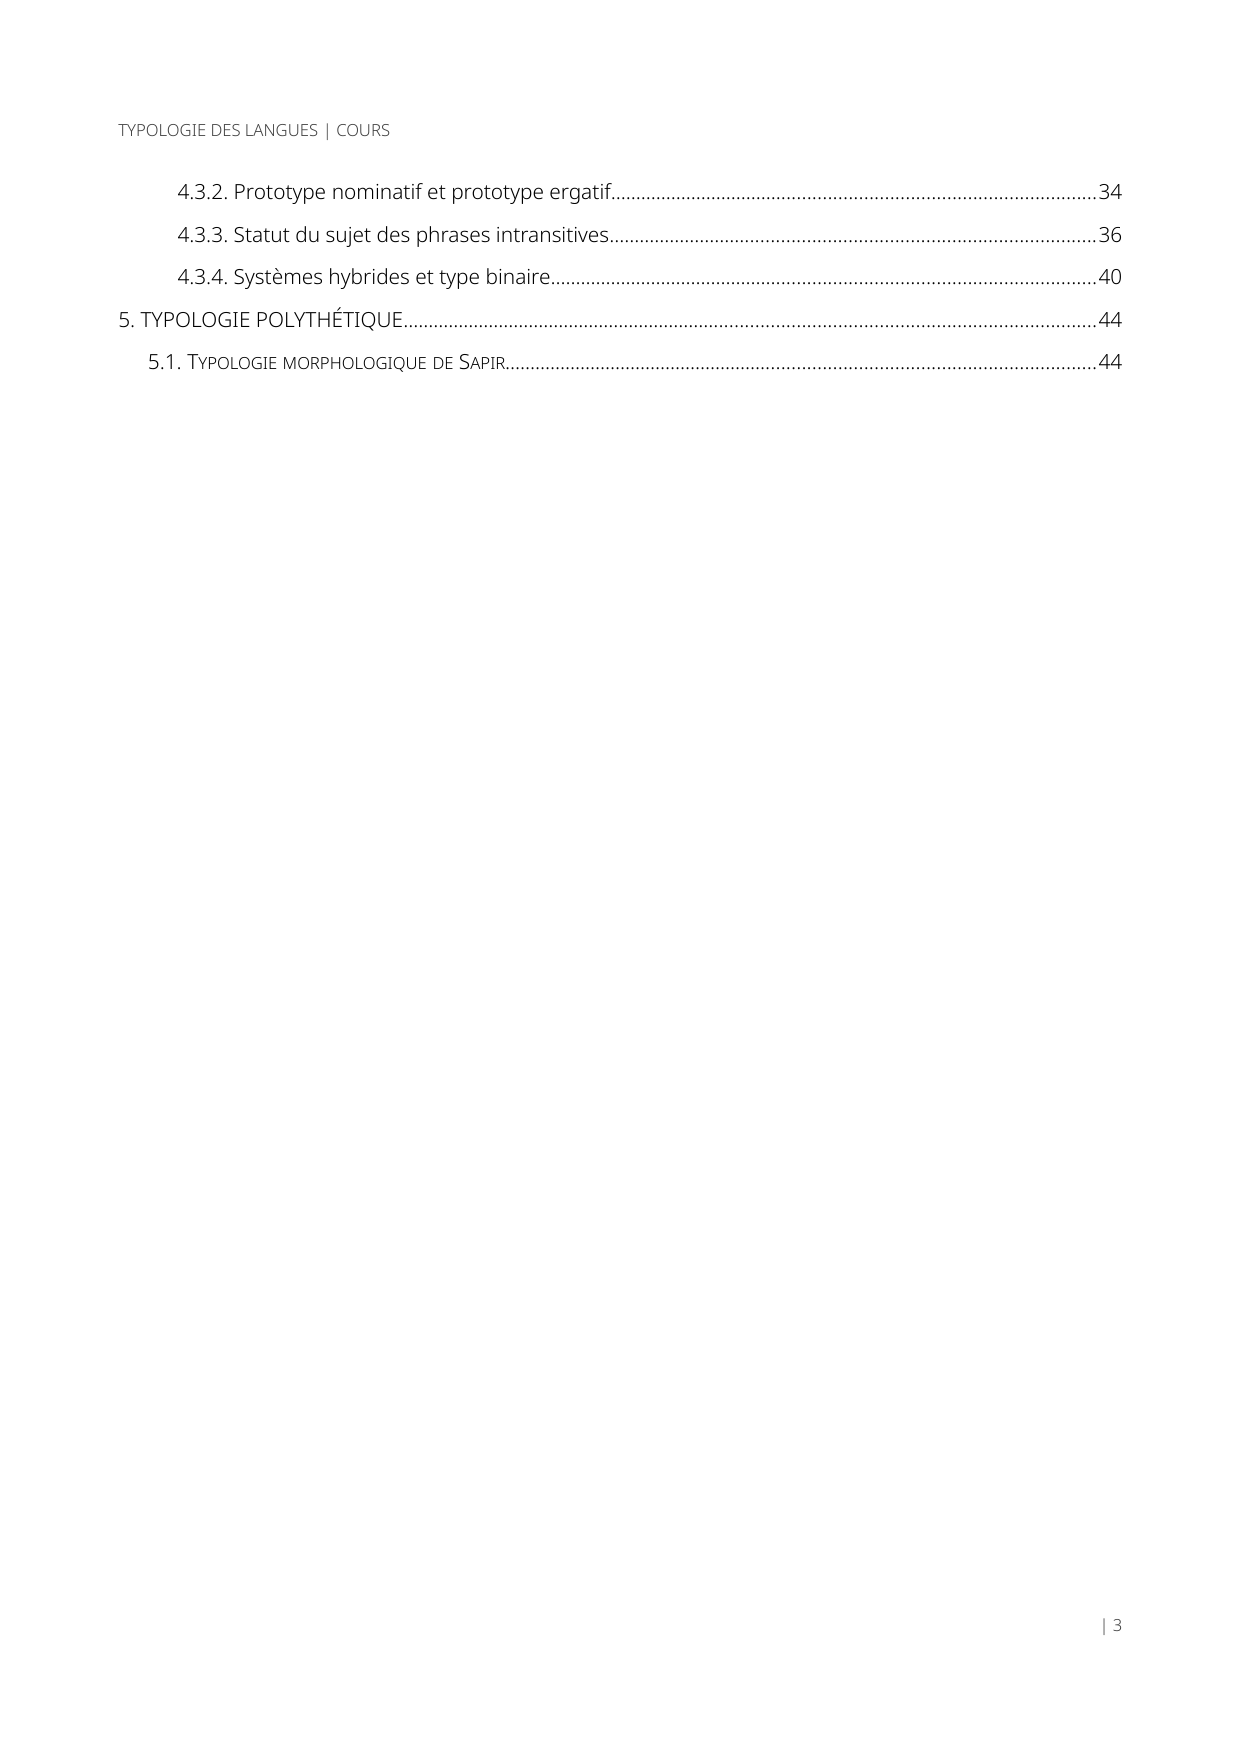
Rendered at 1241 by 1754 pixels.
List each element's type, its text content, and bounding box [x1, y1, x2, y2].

subtitle 4.3.2. Prototype nominatif et prototype ergatif 34 [177, 177, 1122, 206]
subtitle 4.3.4. Systèmes hybrides et type binaire 40 [177, 262, 1122, 291]
subtitle 4.3.3. Statut du sujet des phrases intransitives 36 [177, 220, 1122, 248]
subtitle 5.1. Typologie morphologique de Sapir 44 [148, 347, 1122, 376]
subtitle 5. Typologie polythétique 44 [118, 305, 1122, 333]
